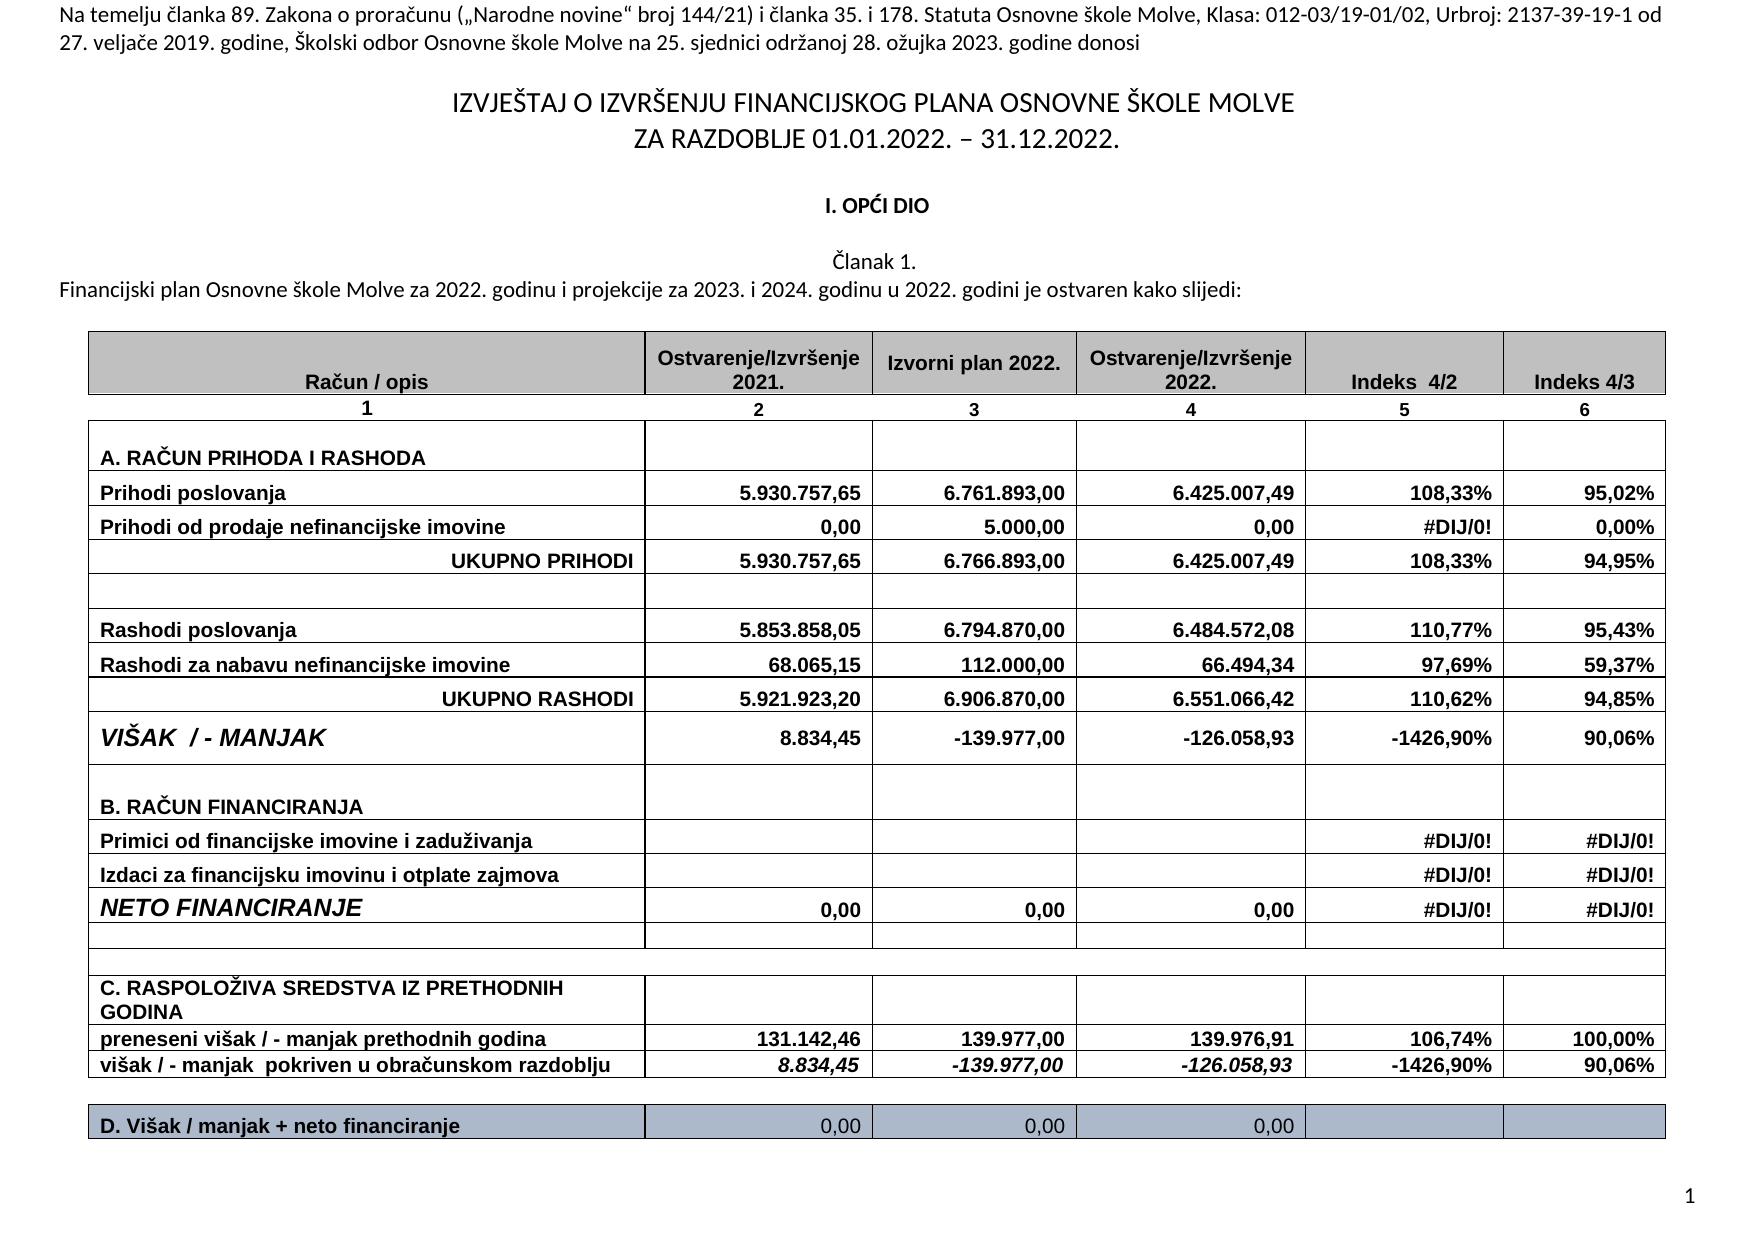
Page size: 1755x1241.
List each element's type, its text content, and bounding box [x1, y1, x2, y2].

table_cell 110,77% [1306, 609, 1503, 642]
table_cell 68.065,15 [646, 643, 872, 676]
table_cell 5.930.757,65 [646, 540, 872, 573]
table_cell [1306, 574, 1503, 608]
table_cell #DIJ/0! [1306, 820, 1503, 853]
table_cell [1077, 574, 1305, 608]
table_cell 6.425.007,49 [1077, 540, 1305, 573]
table_cell [873, 421, 1076, 470]
table_cell [1077, 976, 1305, 1024]
table_cell 94,95% [1504, 540, 1665, 573]
table_cell 5 [1305, 395, 1503, 420]
table_cell 95,02% [1504, 471, 1665, 504]
table_cell 139.977,00 [873, 1025, 1076, 1050]
table_cell [873, 854, 1076, 887]
table_cell 5.000,00 [873, 506, 1076, 539]
table_cell [646, 421, 872, 470]
table_cell #DIJ/0! [1306, 854, 1503, 887]
table_cell -126.058,93 [1077, 1051, 1305, 1077]
table_cell [873, 976, 1076, 1024]
table_header Indeks 4/3 [1504, 332, 1665, 393]
table_cell 94,85% [1504, 678, 1665, 711]
table_cell [1077, 820, 1305, 853]
table_cell [1504, 1105, 1665, 1138]
table_cell 8.834,45 [646, 1051, 872, 1077]
table_cell 97,69% [1306, 643, 1503, 676]
table_cell #DIJ/0! [1504, 820, 1665, 853]
table_cell [646, 765, 872, 818]
table_cell [873, 923, 1076, 948]
table_cell 59,37% [1504, 643, 1665, 676]
table_cell [872, 1078, 1076, 1103]
table_cell 6.551.066,42 [1077, 678, 1305, 711]
table_cell [1305, 1078, 1503, 1103]
table_cell 4 [1076, 395, 1305, 420]
table_cell 108,33% [1306, 540, 1503, 573]
table_cell #DIJ/0! [1504, 888, 1665, 922]
table_cell 108,33% [1306, 471, 1503, 504]
table_cell [1504, 421, 1665, 470]
table_cell [1504, 765, 1665, 818]
table_cell -139.977,00 [873, 1051, 1076, 1077]
text IZVJEŠTAJ O IZVRŠENJU FINANCIJSKOG PLANA OSNOVNE ŠKOLE MOLVE [59, 84, 1695, 120]
table_cell 0,00 [646, 888, 872, 922]
table_cell 0,00% [1504, 506, 1665, 539]
table_cell Prihodi poslovanja [89, 471, 644, 504]
table_cell [1504, 976, 1665, 1024]
table_cell D. Višak / manjak + neto financiranje [89, 1105, 644, 1138]
table_cell 0,00 [1077, 1105, 1305, 1138]
table_cell [646, 820, 872, 853]
table_cell [1306, 1105, 1503, 1138]
table_cell 90,06% [1504, 712, 1665, 764]
table_cell [89, 949, 1665, 975]
table_cell 3 [872, 395, 1076, 420]
table_cell [1077, 923, 1305, 948]
table_cell Prihodi od prodaje nefinancijske imovine [89, 506, 644, 539]
table_cell -1426,90% [1306, 1051, 1503, 1077]
table_cell Izdaci za financijsku imovinu i otplate zajmova [89, 854, 644, 887]
table_cell [646, 854, 872, 887]
table_cell [1306, 923, 1503, 948]
table_cell A. RAČUN PRIHODA I RASHODA [89, 421, 644, 470]
table_cell #DIJ/0! [1504, 854, 1665, 887]
table_cell [89, 1078, 645, 1103]
table_cell preneseni višak / - manjak prethodnih godina [89, 1025, 644, 1050]
table_cell [1077, 421, 1305, 470]
table_cell [1077, 854, 1305, 887]
table_cell 106,74% [1306, 1025, 1503, 1050]
table_cell 0,00 [646, 1105, 872, 1138]
table_cell [1306, 765, 1503, 818]
table_cell 6.484.572,08 [1077, 609, 1305, 642]
table_cell NETO FINANCIRANJE [89, 888, 644, 922]
text Financijski plan Osnovne škole Molve za 2022. godinu i projekcije za 2023. i 2024. godinu u 2022. godini je ostvaren kako slijedi: [59, 275, 1695, 303]
table_cell [1076, 1078, 1305, 1103]
table_cell -126.058,93 [1077, 712, 1305, 764]
table_cell [1306, 976, 1503, 1024]
text ZA RAZDOBLJE 01.01.2022. – 31.12.2022. [59, 120, 1695, 155]
table_header Račun / opis [89, 332, 644, 393]
table_cell UKUPNO RASHODI [89, 678, 644, 711]
table_cell [1077, 765, 1305, 818]
table_cell 6.425.007,49 [1077, 471, 1305, 504]
table_cell 0,00 [873, 1105, 1076, 1138]
table_cell 95,43% [1504, 609, 1665, 642]
table_cell [873, 820, 1076, 853]
table_cell 0,00 [646, 506, 872, 539]
table_cell [1306, 421, 1503, 470]
table_cell [873, 765, 1076, 818]
table_cell [1504, 923, 1665, 948]
table_cell Rashodi za nabavu nefinancijske imovine [89, 643, 644, 676]
table_cell 66.494,34 [1077, 643, 1305, 676]
table_cell [646, 574, 872, 608]
table_cell 110,62% [1306, 678, 1503, 711]
table_cell Primici od financijske imovine i zaduživanja [89, 820, 644, 853]
table_cell 6.794.870,00 [873, 609, 1076, 642]
table_cell 1 [89, 395, 645, 420]
table_header Ostvarenje/Izvršenje 2022. [1077, 332, 1305, 393]
text I. OPĆI DIO [59, 191, 1695, 219]
table_cell 6 [1503, 395, 1666, 420]
table_cell B. RAČUN FINANCIRANJA [89, 765, 644, 818]
table_cell [89, 923, 644, 948]
table_cell 0,00 [1077, 506, 1305, 539]
table_cell 100,00% [1504, 1025, 1665, 1050]
table_header Izvorni plan 2022. [873, 332, 1076, 393]
table_cell [646, 923, 872, 948]
table_cell 112.000,00 [873, 643, 1076, 676]
table_cell #DIJ/0! [1306, 506, 1503, 539]
table_cell [89, 574, 644, 608]
table_cell 5.921.923,20 [646, 678, 872, 711]
table_cell #DIJ/0! [1306, 888, 1503, 922]
table_cell UKUPNO PRIHODI [89, 540, 644, 573]
table_cell 0,00 [1077, 888, 1305, 922]
table_cell -139.977,00 [873, 712, 1076, 764]
table_cell [1503, 1078, 1666, 1103]
text Na temelju članka 89. Zakona o proračunu („Narodne novine“ broj 144/21) i članka 35. i 178. Statuta Osnovne škole Molve, Klasa: 012-03/19-01/02, Urbroj: 2137-39-19-1 od 27. veljače 2019. godine, Školski odbor Osnovne škole Molve na 25. sjednici održanoj 28. ožujka 2023. godine donosi [59, 0, 1695, 56]
table_cell [873, 574, 1076, 608]
table_cell 5.853.858,05 [646, 609, 872, 642]
table_cell VIŠAK / - MANJAK [89, 712, 644, 764]
table_cell višak / - manjak pokriven u obračunskom razdoblju [89, 1051, 644, 1077]
table_cell 6.906.870,00 [873, 678, 1076, 711]
table_header Indeks 4/2 [1306, 332, 1503, 393]
text Članak 1. [59, 247, 1695, 275]
table_cell 139.976,91 [1077, 1025, 1305, 1050]
table_cell [1504, 574, 1665, 608]
table_cell 6.761.893,00 [873, 471, 1076, 504]
table_cell 90,06% [1504, 1051, 1665, 1077]
table_cell Rashodi poslovanja [89, 609, 644, 642]
table_cell [646, 976, 872, 1024]
table_cell 5.930.757,65 [646, 471, 872, 504]
table_cell 2 [645, 395, 872, 420]
table_header Ostvarenje/Izvršenje 2021. [646, 332, 872, 393]
table_cell 131.142,46 [646, 1025, 872, 1050]
table_cell 6.766.893,00 [873, 540, 1076, 573]
table_cell 8.834,45 [646, 712, 872, 764]
table_cell -1426,90% [1306, 712, 1503, 764]
table_cell 0,00 [873, 888, 1076, 922]
table_cell [645, 1078, 872, 1103]
table_cell C. RASPOLOŽIVA SREDSTVA IZ PRETHODNIH GODINA [89, 976, 644, 1024]
